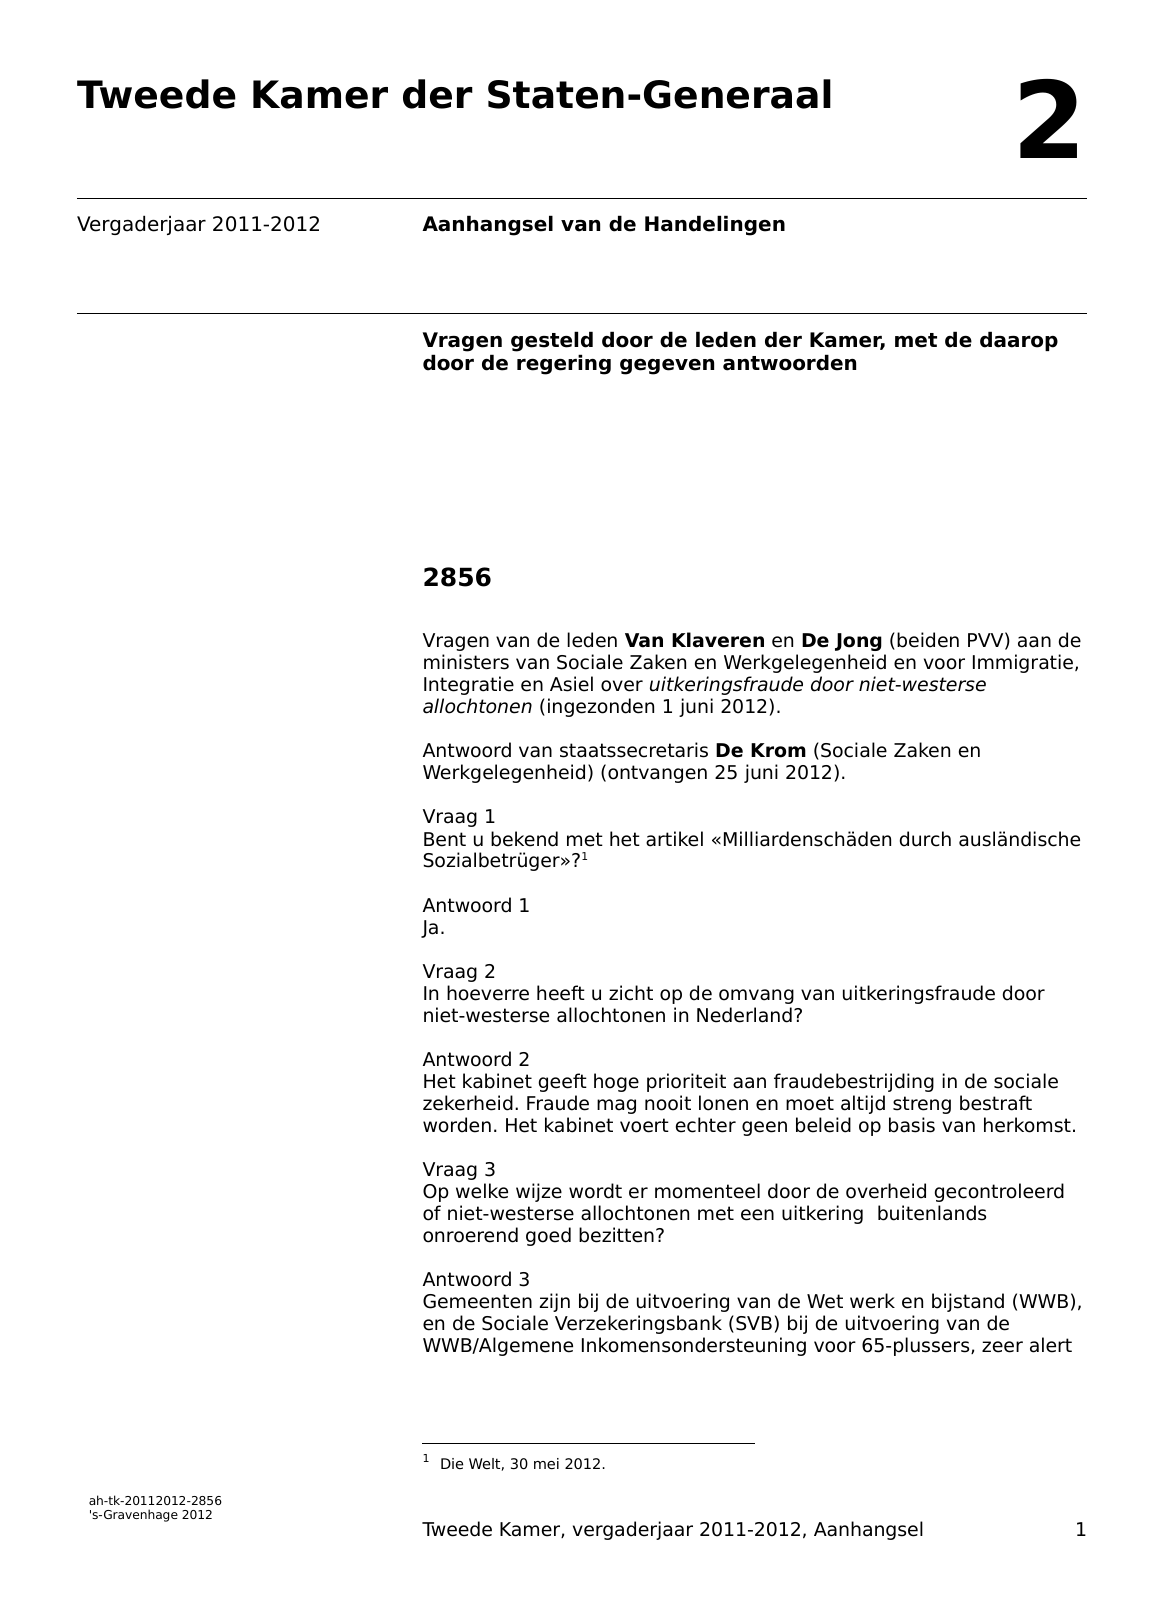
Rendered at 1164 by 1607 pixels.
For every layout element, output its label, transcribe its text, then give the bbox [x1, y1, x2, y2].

text Vraag 2 [422, 961, 1087, 983]
table_cell [77, 314, 422, 375]
text Vraag 3 [422, 1159, 1087, 1181]
text Bent u bekend met het artikel «Milliardenschäden durch ausländische Sozialbetrüger»? [422, 828, 1087, 872]
text Op welke wijze wordt er momenteel door de overheid gecontroleerd of niet-westerse allochtonen met een uitkering buitenlands onroerend goed bezitten? [422, 1181, 1087, 1247]
text Antwoord 2 [422, 1049, 1087, 1071]
text Vraag 1 [422, 806, 1087, 828]
table_cell Vragen gesteld door de leden der Kamer, met de daarop door de regering gegeven antwoorden [422, 314, 1087, 375]
table_cell Vergaderjaar 2011-2012 [77, 199, 422, 313]
text Vragen van de leden Van Klaveren en De Jong (beiden PVV) aan de ministers van Sociale Zaken en Werkgelegenheid en voor Immigratie, Integratie en Asiel over uitkeringsfraude door niet-westerse allochtonen (ingezonden 1 juni 2012). [422, 630, 1087, 718]
text Gemeenten zijn bij de uitvoering van de Wet werk en bijstand (WWB), en de Sociale Verzekeringsbank (SVB) bij de uitvoering van de WWB/Algemene Inkomensondersteuning voor 65-plussers, zeer alert [422, 1291, 1087, 1357]
text In hoeverre heeft u zicht op de omvang van uitkeringsfraude door niet-westerse allochtonen in Nederland? [422, 983, 1087, 1027]
text 's-Gravenhage 2012 [88, 1508, 323, 1522]
table_header 2 [886, 59, 1087, 198]
text Ja. [422, 917, 1087, 938]
text Het kabinet geeft hoge prioriteit aan fraudebestrijding in de sociale zekerheid. Fraude mag nooit lonen en moet altijd streng bestraft worden. Het kabinet voert echter geen beleid op basis van herkomst. [422, 1071, 1087, 1137]
text 2856 [422, 563, 1087, 592]
text Antwoord 1 [422, 894, 1087, 917]
table_cell Aanhangsel van de Handelingen [422, 199, 1087, 313]
text Antwoord van staatssecretaris De Krom (Sociale Zaken en Werkgelegenheid) (ontvangen 25 juni 2012). [422, 740, 1087, 784]
text Die Welt, 30 mei 2012. [422, 1452, 1087, 1474]
text Antwoord 3 [422, 1269, 1087, 1291]
table_header Tweede Kamer der Staten-Generaal [77, 59, 886, 198]
text ah-tk-20112012-2856 [88, 1494, 323, 1508]
